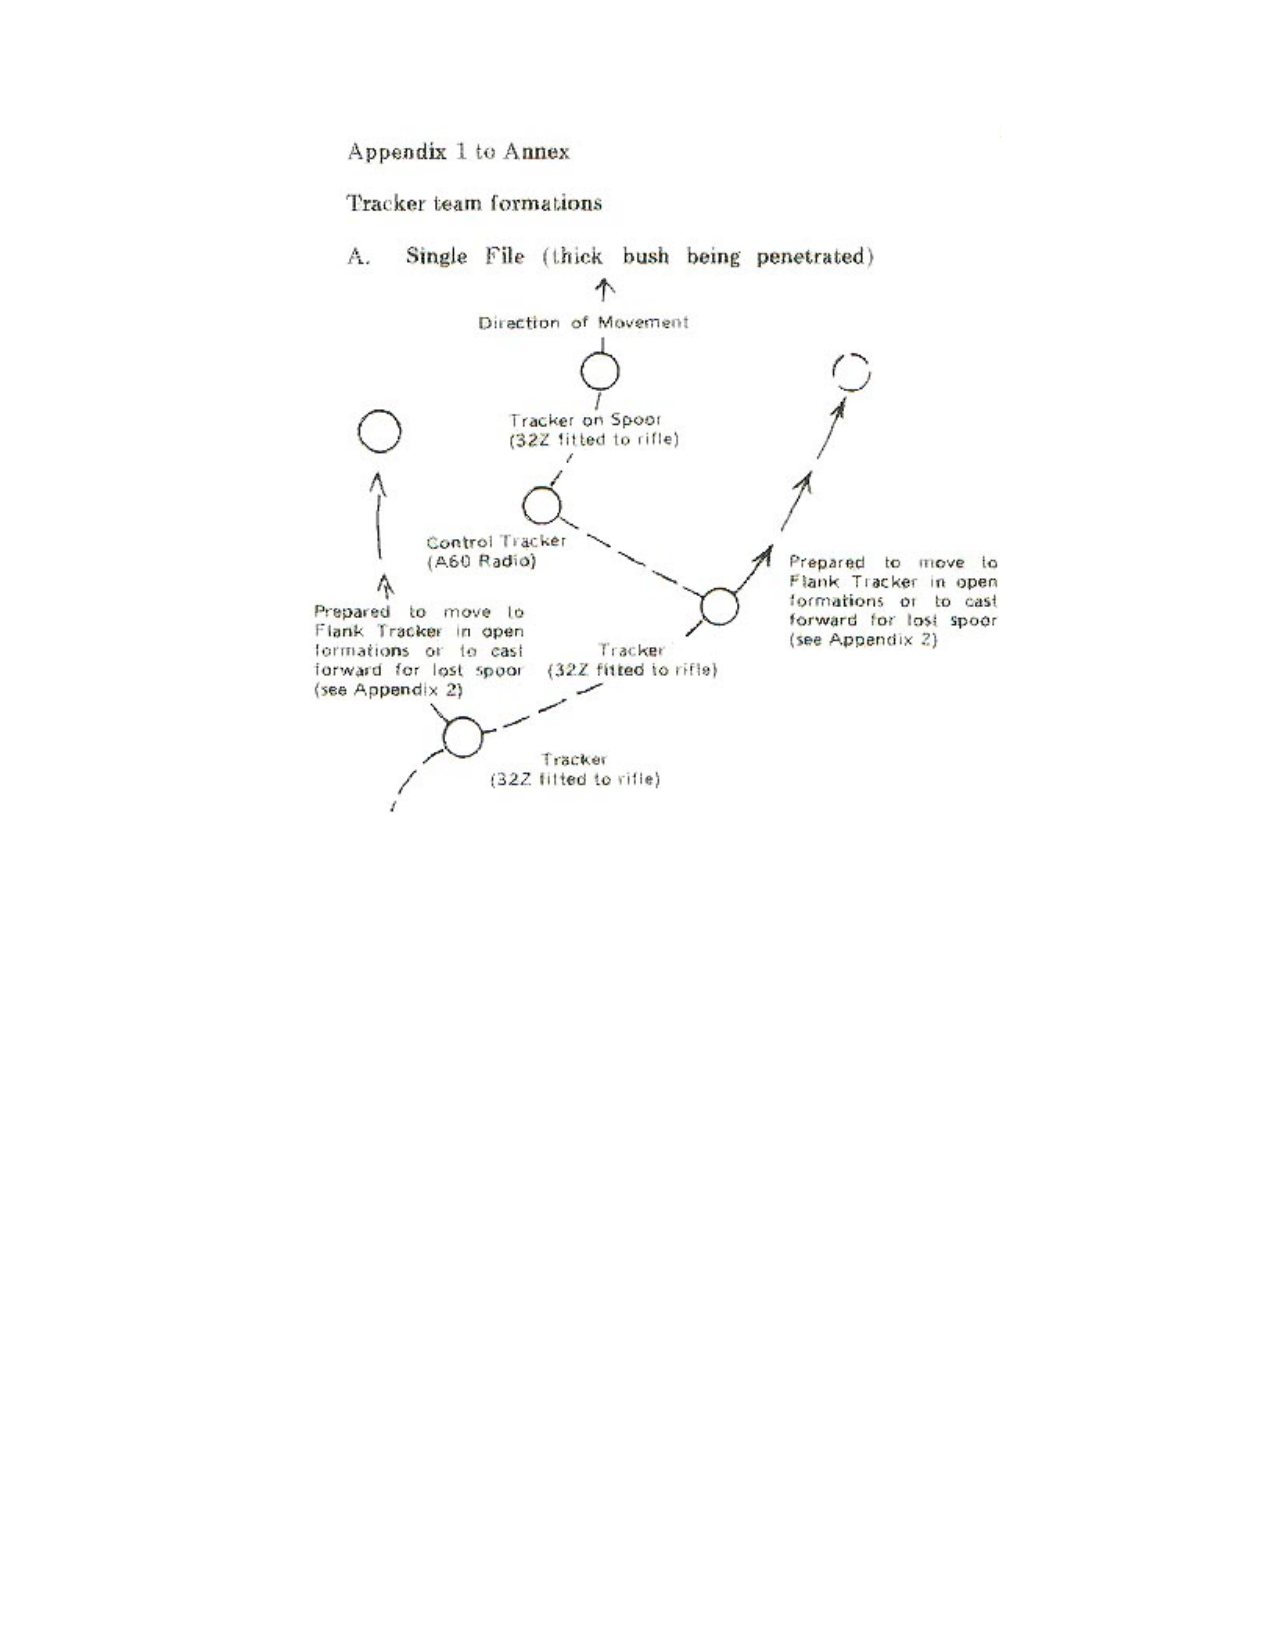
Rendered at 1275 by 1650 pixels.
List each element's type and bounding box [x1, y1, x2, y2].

picture [273, 126, 1002, 837]
